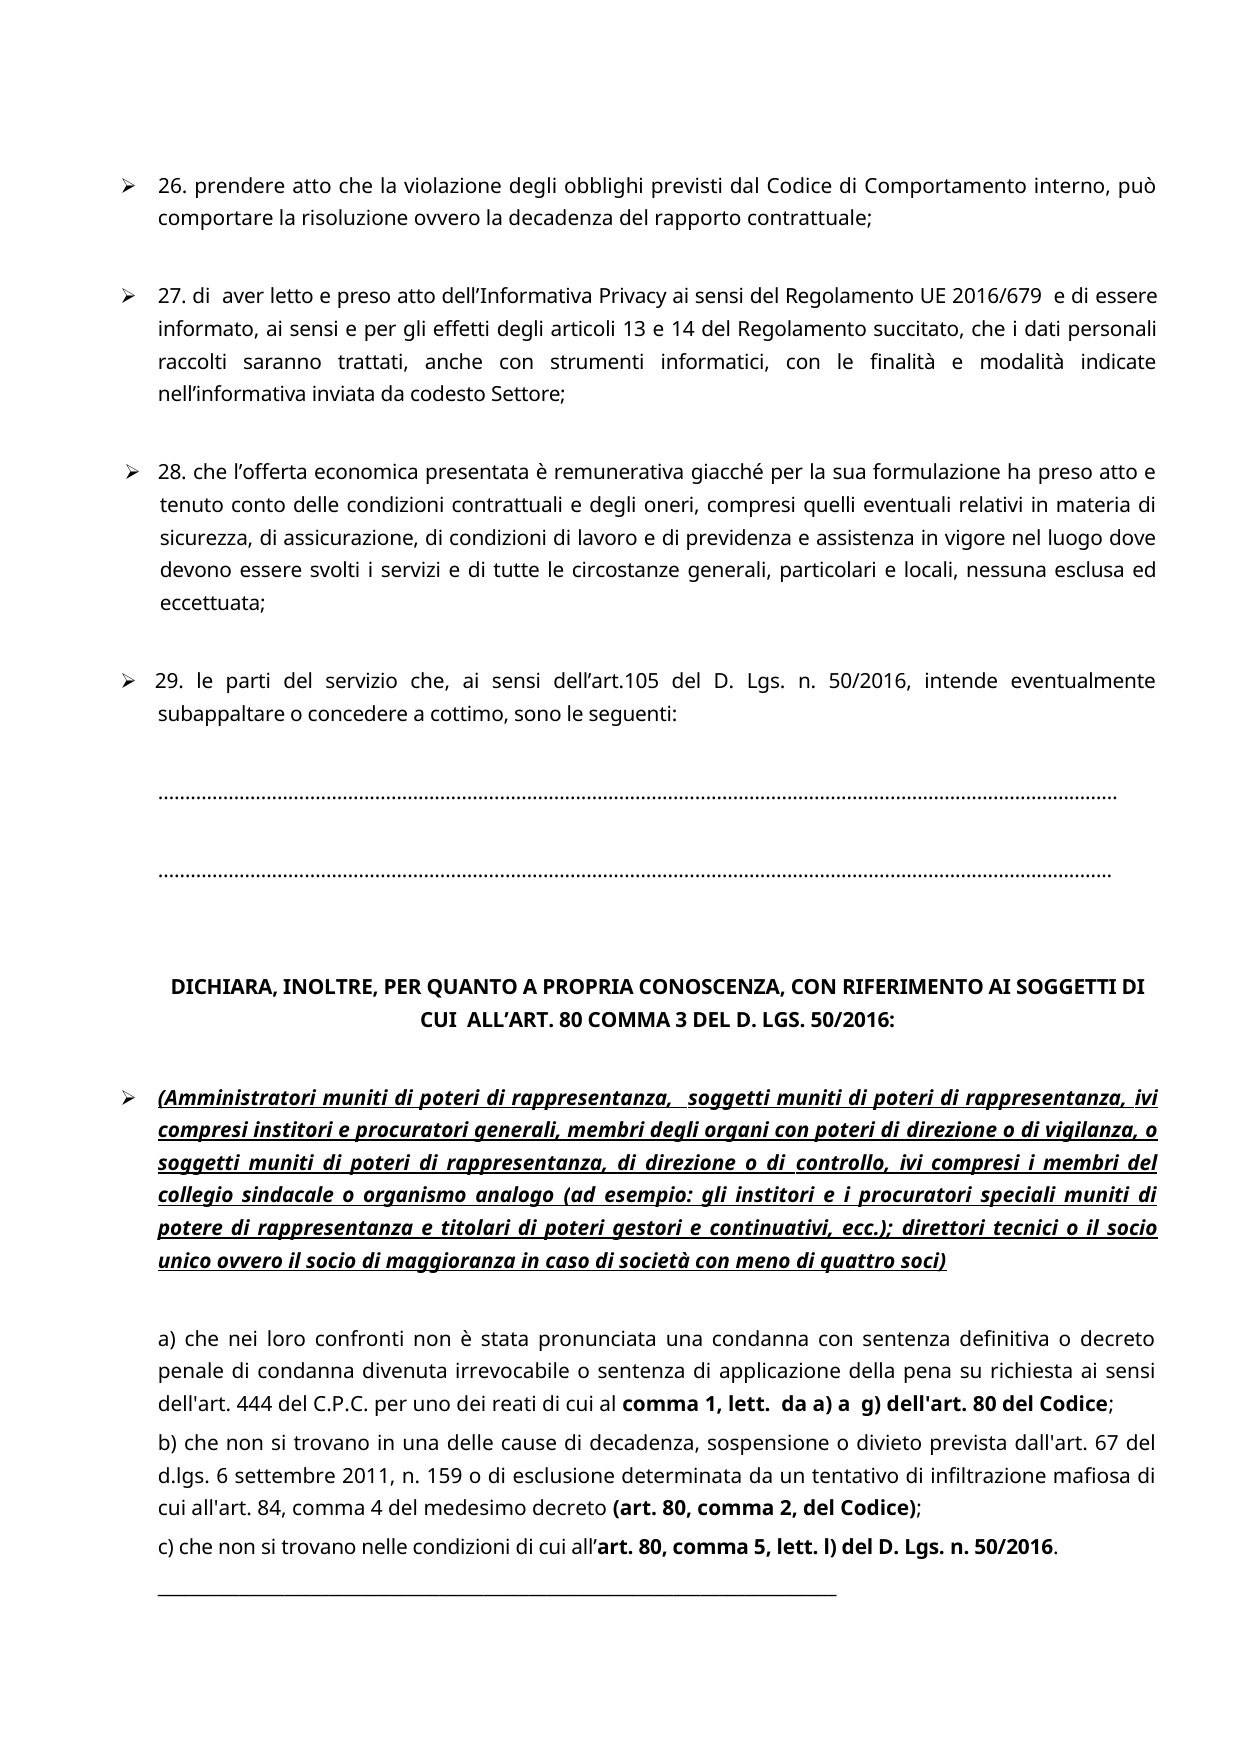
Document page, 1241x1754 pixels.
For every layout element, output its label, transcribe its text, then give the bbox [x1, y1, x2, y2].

list c) che non si trovano nelle condizioni di cui all’art. 80, comma 5, lett. l) del D. Lgs. n. 50/2016. [120, 1532, 1157, 1561]
list (Amministratori muniti di poteri di rappresentanza, soggetti muniti di poteri di rappresentanza, ivi compresi institori e procuratori generali, membri degli organi con poteri di direzione o di vigilanza, o soggetti muniti di poteri di rappresentanza, di direzione o di controllo, ivi compresi i membri del collegio sindacale o organismo analogo (ad esempio: gli institori e i procuratori speciali muniti di potere di rappresentanza e titolari di poteri gestori e continuativi, ecc.); direttori tecnici o il socio unico ovvero il socio di maggioranza in caso di società con meno di quattro soci) [120, 1083, 1157, 1274]
list ___________________________________________________________________________ [120, 1572, 1157, 1600]
list ………………………………………………………………………………………………………………………………………………………….. [120, 855, 1157, 883]
list 27. di aver letto e preso atto dell’Informativa Privacy ai sensi del Regolamento UE 2016/679 e di essere informato, ai sensi e per gli effetti degli articoli 13 e 14 del Regolamento succitato, che i dati personali raccolti saranno trattati, anche con strumenti informatici, con le finalità e modalità indicate nell’informativa inviata da codesto Settore; [120, 282, 1157, 408]
list 26. prendere atto che la violazione degli obblighi previsti dal Codice di Comportamento interno, può comportare la risoluzione ovvero la decadenza del rapporto contrattuale; [120, 171, 1157, 232]
list DICHIARA, INOLTRE, PER QUANTO A PROPRIA CONOSCENZA, CON RIFERIMENTO AI SOGGETTI DI CUI ALL’ART. 80 COMMA 3 DEL D. LGS. 50/2016: [120, 972, 1157, 1033]
list b) che non si trovano in una delle cause di decadenza, sospensione o divieto prevista dall'art. 67 del d.lgs. 6 settembre 2011, n. 159 o di esclusione determinata da un tentativo di infiltrazione mafiosa di cui all'art. 84, comma 4 del medesimo decreto (art. 80, comma 2, del Codice); [120, 1428, 1157, 1522]
list a) che nei loro confronti non è stata pronunciata una condanna con sentenza definitiva o decreto penale di condanna divenuta irrevocabile o sentenza di applicazione della pena su richiesta ai sensi dell'art. 444 del C.P.C. per uno dei reati di cui al comma 1, lett. da a) a g) dell'art. 80 del Codice; [120, 1324, 1157, 1418]
list 28. che l’offerta economica presentata è remunerativa giacché per la sua formulazione ha preso atto e tenuto conto delle condizioni contrattuali e degli oneri, compresi quelli eventuali relativi in materia di sicurezza, di assicurazione, di condizioni di lavoro e di previdenza e assistenza in vigore nel luogo dove devono essere svolti i servizi e di tutte le circostanze generali, particolari e locali, nessuna esclusa ed eccettuata; [124, 457, 1157, 616]
list …………………………………………………………………………………………………………………………………………………………… [120, 777, 1157, 805]
list 29. le parti del servizio che, ai sensi dell’art.105 del D. Lgs. n. 50/2016, intende eventualmente subappaltare o concedere a cottimo, sono le seguenti: [120, 666, 1157, 727]
